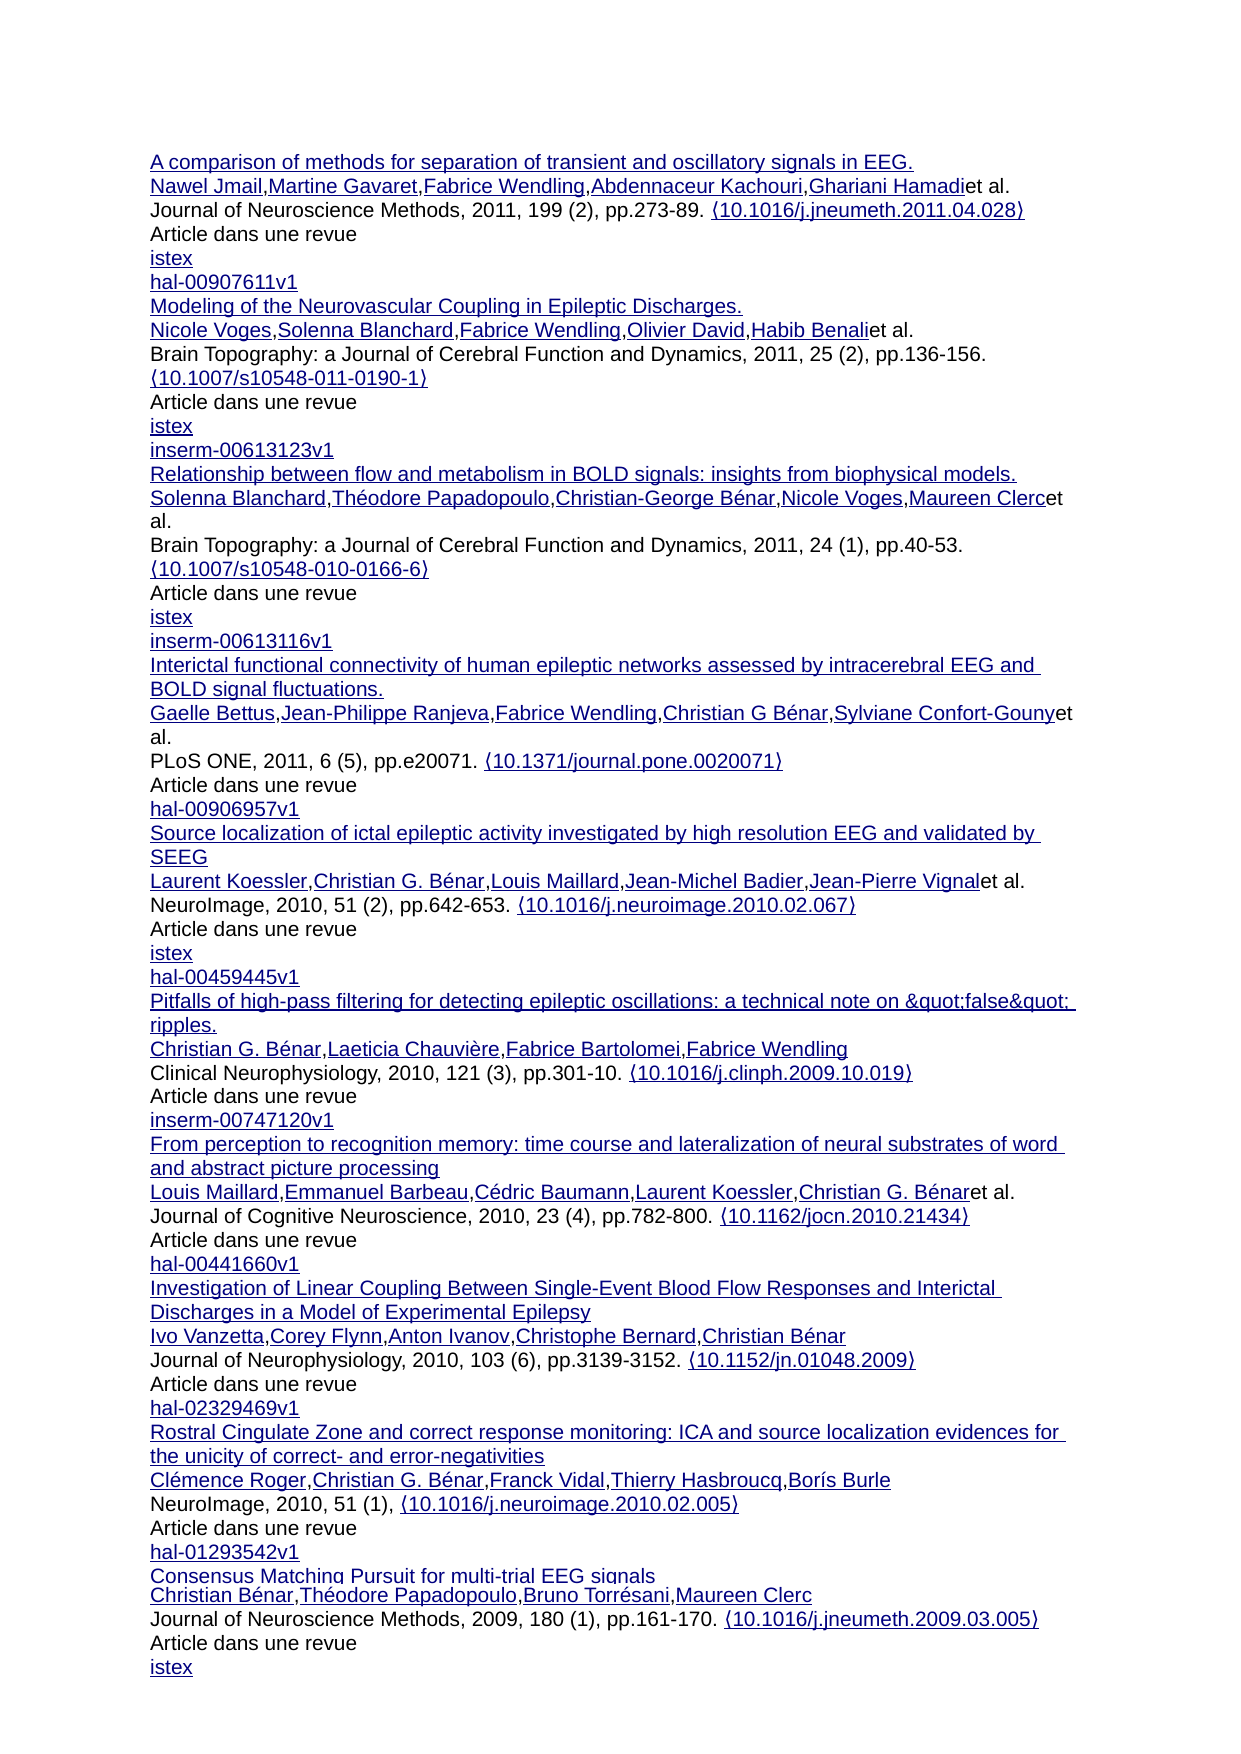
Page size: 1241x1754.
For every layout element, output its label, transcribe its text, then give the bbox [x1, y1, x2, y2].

table_cell From perception to recognition memory: time course and lateralization of neural substrates of word and abstract picture processing Louis Maillard,Emmanuel Barbeau,Cédric Baumann,Laurent Koessler,Christian G. Bénaret al. Journal of Cognitive Neuroscience, 2010, 23 (4), pp.782-800. ⟨10.1162/jocn.2010.21434⟩ Article dans une revue hal-00441660v1 [150, 1132, 1090, 1276]
table_cell Interictal functional connectivity of human epileptic networks assessed by intracerebral EEG and BOLD signal fluctuations. Gaelle Bettus,Jean-Philippe Ranjeva,Fabrice Wendling,Christian G Bénar,Sylviane Confort-Gounyet al. PLoS ONE, 2011, 6 (5), pp.e20071. ⟨10.1371/journal.pone.0020071⟩ Article dans une revue hal-00906957v1 [150, 653, 1090, 821]
table_cell Consensus Matching Pursuit for multi-trial EEG signals Christian Bénar,Théodore Papadopoulo,Bruno Torrésani,Maureen Clerc Journal of Neuroscience Methods, 2009, 180 (1), pp.161-170. ⟨10.1016/j.jneumeth.2009.03.005⟩ Article dans une revue istex [150, 1564, 1090, 1679]
table_cell A comparison of methods for separation of transient and oscillatory signals in EEG. Nawel Jmail,Martine Gavaret,Fabrice Wendling,Abdennaceur Kachouri,Ghariani Hamadiet al. Journal of Neuroscience Methods, 2011, 199 (2), pp.273-89. ⟨10.1016/j.jneumeth.2011.04.028⟩ Article dans une revue istex hal-00907611v1 [150, 150, 1090, 294]
table_cell Investigation of Linear Coupling Between Single-Event Blood Flow Responses and Interictal Discharges in a Model of Experimental Epilepsy Ivo Vanzetta,Corey Flynn,Anton Ivanov,Christophe Bernard,Christian Bénar Journal of Neurophysiology, 2010, 103 (6), pp.3139-3152. ⟨10.1152/jn.01048.2009⟩ Article dans une revue hal-02329469v1 [150, 1276, 1090, 1420]
table_cell Relationship between flow and metabolism in BOLD signals: insights from biophysical models. Solenna Blanchard,Théodore Papadopoulo,Christian-George Bénar,Nicole Voges,Maureen Clercet al. Brain Topography: a Journal of Cerebral Function and Dynamics, 2011, 24 (1), pp.40-53. ⟨10.1007/s10548-010-0166-6⟩ Article dans une revue istex inserm-00613116v1 [150, 461, 1090, 653]
table_cell Modeling of the Neurovascular Coupling in Epileptic Discharges. Nicole Voges,Solenna Blanchard,Fabrice Wendling,Olivier David,Habib Benaliet al. Brain Topography: a Journal of Cerebral Function and Dynamics, 2011, 25 (2), pp.136-156. ⟨10.1007/s10548-011-0190-1⟩ Article dans une revue istex inserm-00613123v1 [150, 294, 1090, 461]
table_cell Rostral Cingulate Zone and correct response monitoring: ICA and source localization evidences for the unicity of correct- and error-negativities Clémence Roger,Christian G. Bénar,Franck Vidal,Thierry Hasbroucq,Borís Burle NeuroImage, 2010, 51 (1), ⟨10.1016/j.neuroimage.2010.02.005⟩ Article dans une revue hal-01293542v1 [150, 1420, 1090, 1563]
table_cell Source localization of ictal epileptic activity investigated by high resolution EEG and validated by SEEG Laurent Koessler,Christian G. Bénar,Louis Maillard,Jean-Michel Badier,Jean-Pierre Vignalet al. NeuroImage, 2010, 51 (2), pp.642-653. ⟨10.1016/j.neuroimage.2010.02.067⟩ Article dans une revue istex hal-00459445v1 [150, 821, 1090, 988]
table_cell Pitfalls of high-pass filtering for detecting epileptic oscillations: a technical note on &quot;false&quot; ripples. Christian G. Bénar,Laeticia Chauvière,Fabrice Bartolomei,Fabrice Wendling Clinical Neurophysiology, 2010, 121 (3), pp.301-10. ⟨10.1016/j.clinph.2009.10.019⟩ Article dans une revue inserm-00747120v1 [150, 989, 1090, 1132]
